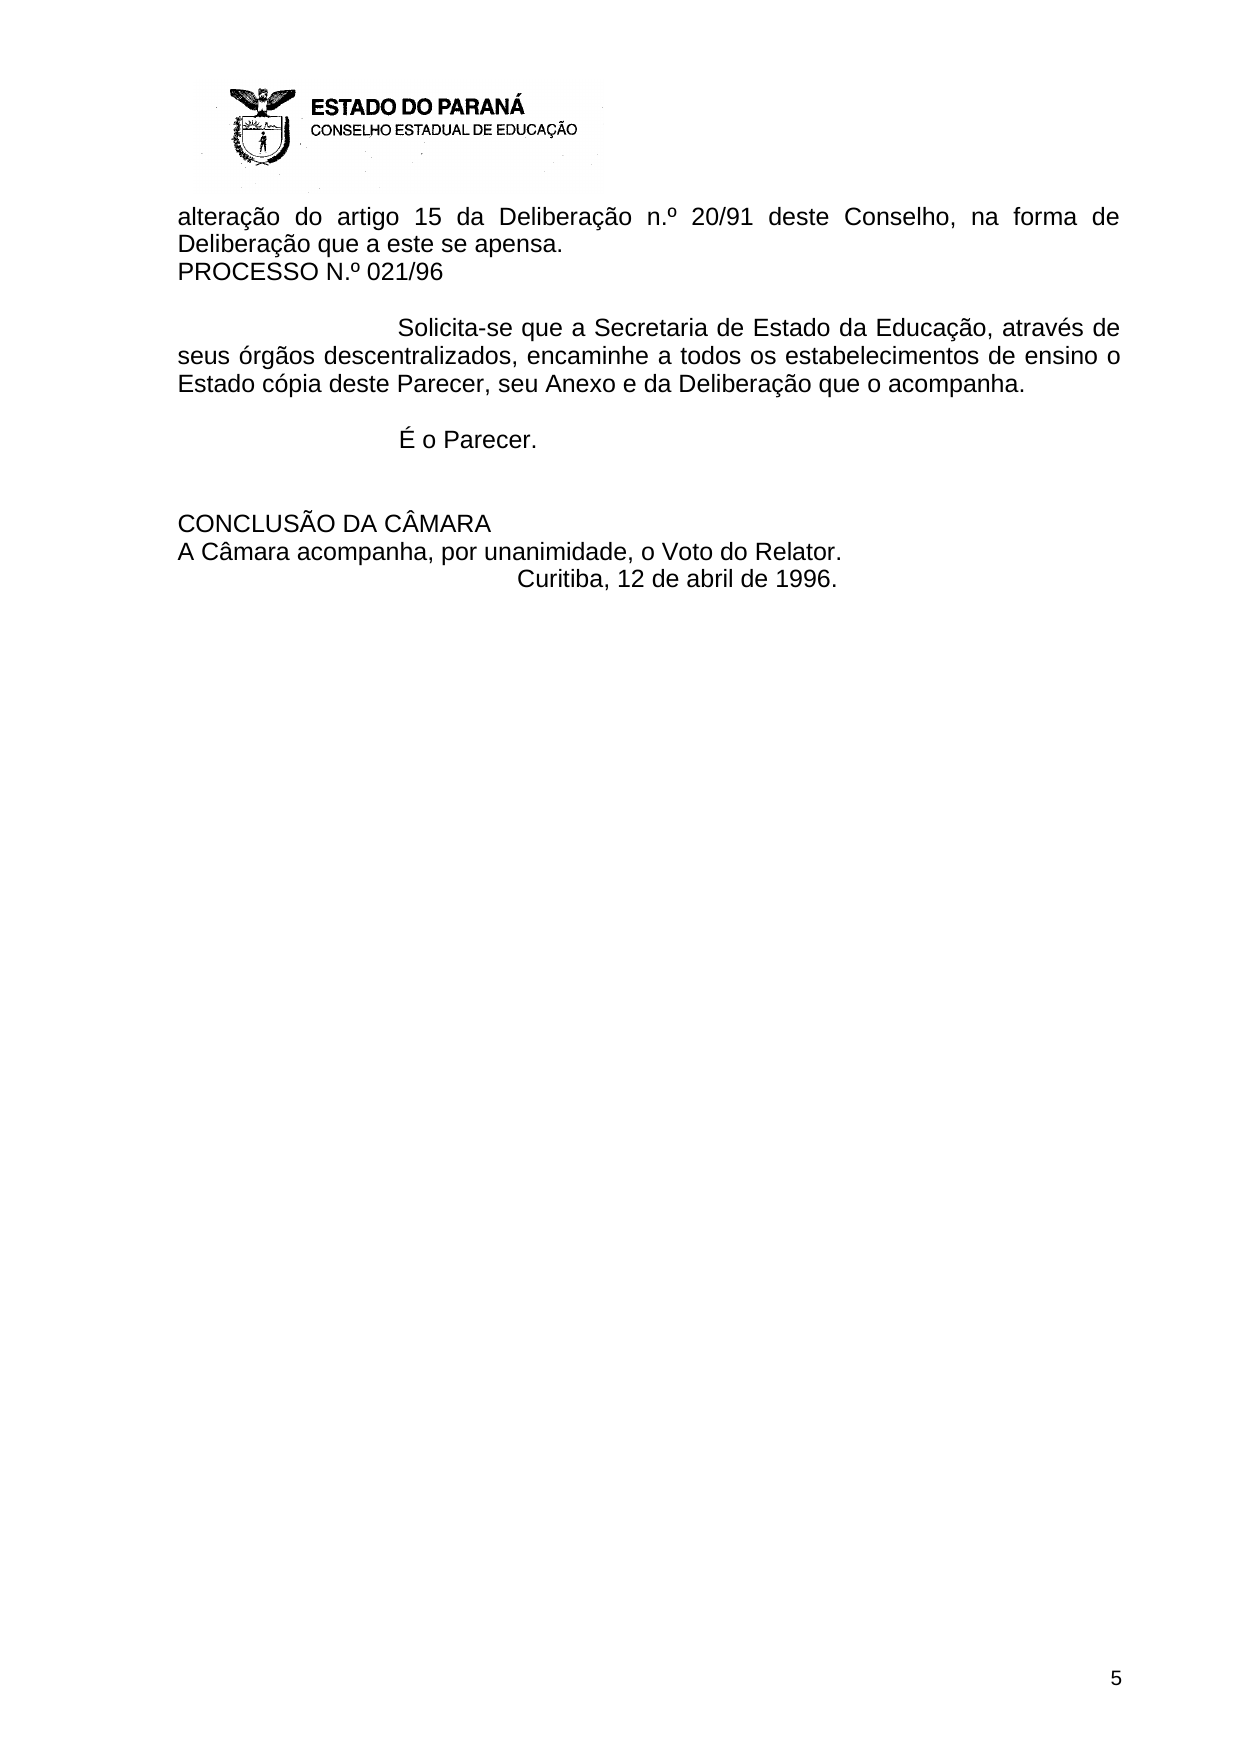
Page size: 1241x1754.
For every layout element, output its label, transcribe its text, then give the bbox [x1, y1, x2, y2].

text Curitiba, 12 de abril de 1996. [177, 565, 1122, 593]
text Solicita-se que a Secretaria de Estado da Educação, através de seus órgãos descentralizados, encaminhe a todos os estabelecimentos de ensino o Estado cópia deste Parecer, seu Anexo e da Deliberação que o acompanha. [177, 314, 1122, 398]
text É o Parecer. [177, 426, 1122, 453]
text A Câmara acompanha, por unanimidade, o Voto do Relator. [177, 537, 1122, 565]
text PROCESSO N.º 021/96 [177, 258, 1122, 286]
text alteração do artigo 15 da Deliberação n.º 20/91 deste Conselho, na forma de Deliberação que a este se apensa. [177, 202, 1122, 258]
text CONCLUSÃO DA CÂMARA [177, 509, 1122, 537]
